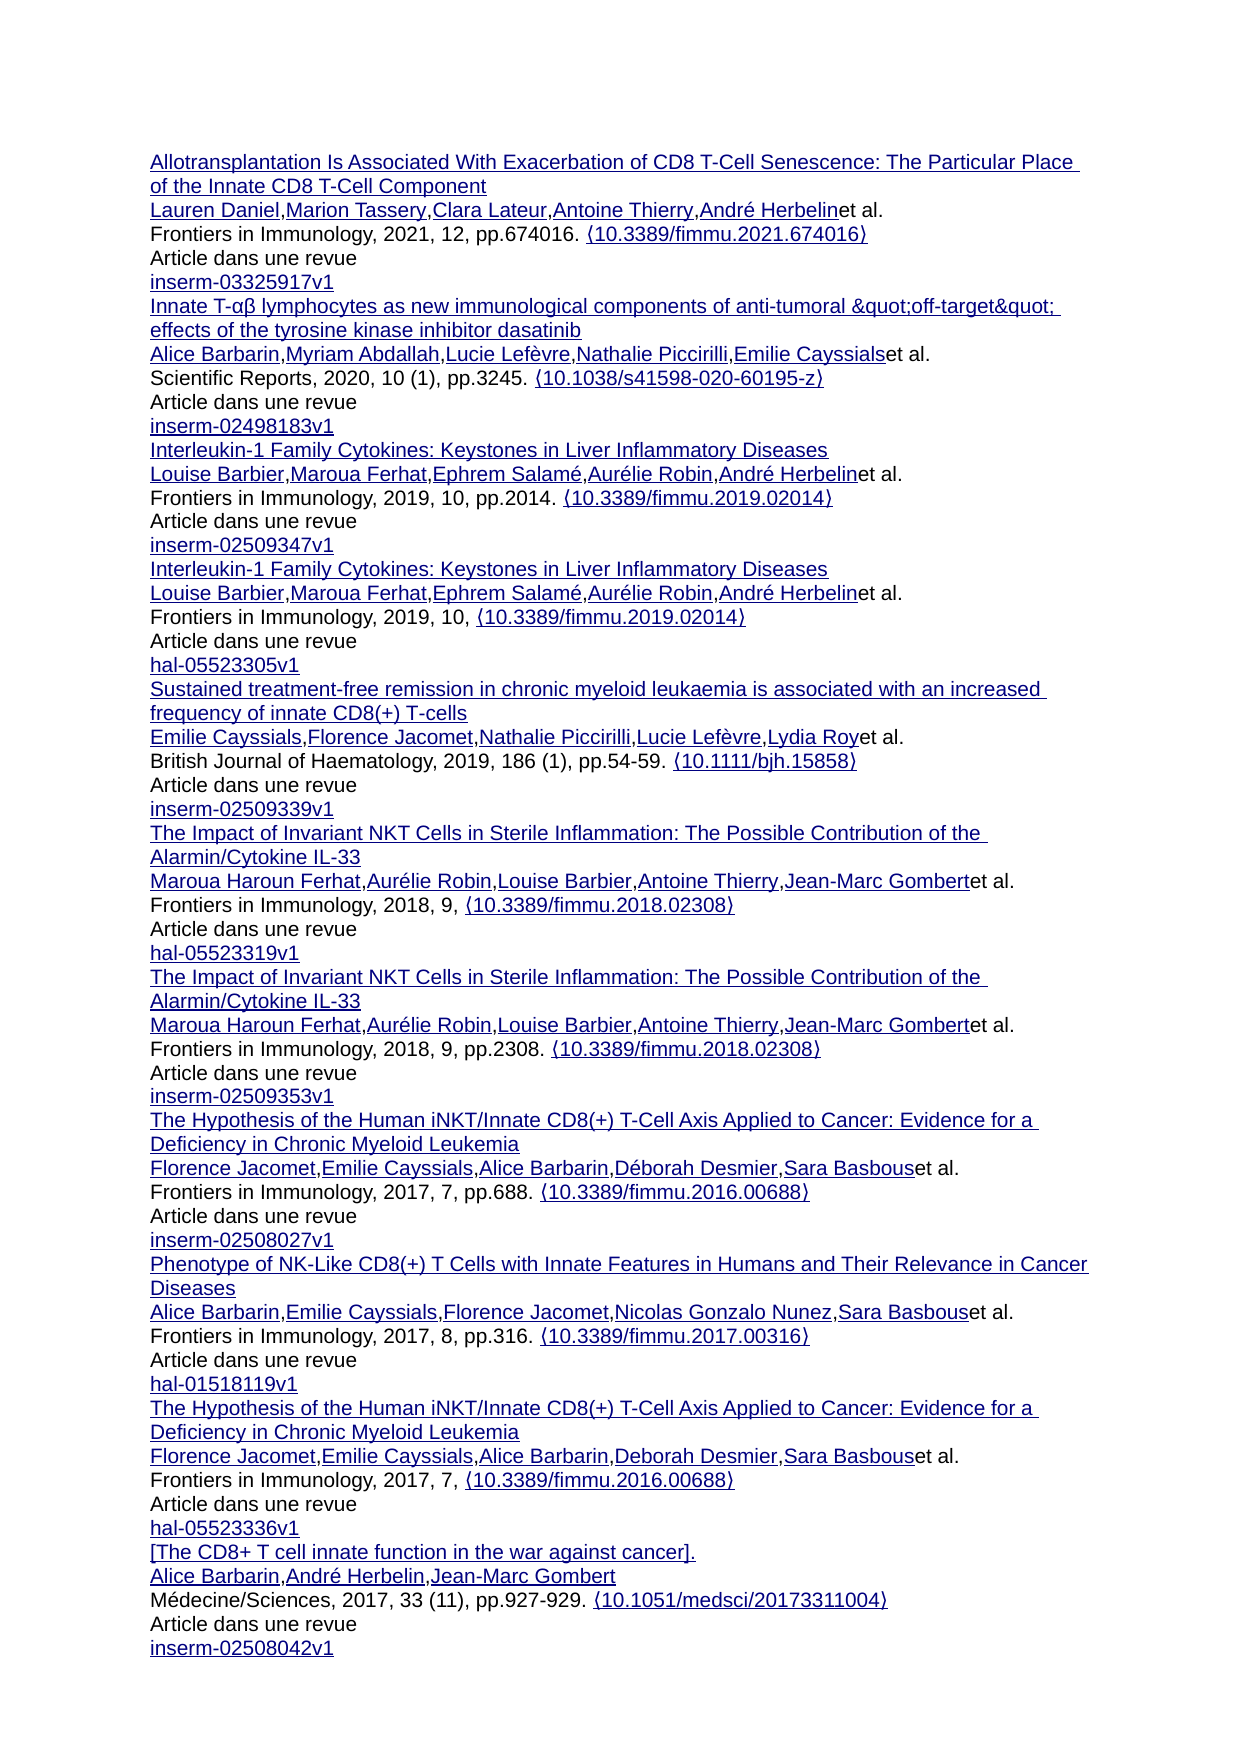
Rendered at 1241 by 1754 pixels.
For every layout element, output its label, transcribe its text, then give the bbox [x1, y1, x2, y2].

table_cell Phenotype of NK-Like CD8(+) T Cells with Innate Features in Humans and Their Relevance in Cancer Diseases Alice Barbarin,Emilie Cayssials,Florence Jacomet,Nicolas Gonzalo Nunez,Sara Basbouset al. Frontiers in Immunology, 2017, 8, pp.316. ⟨10.3389/fimmu.2017.00316⟩ Article dans une revue hal-01518119v1 [150, 1252, 1090, 1396]
table_cell The Impact of Invariant NKT Cells in Sterile Inflammation: The Possible Contribution of the Alarmin/Cytokine IL-33 Maroua Haroun Ferhat,Aurélie Robin,Louise Barbier,Antoine Thierry,Jean-Marc Gombertet al. Frontiers in Immunology, 2018, 9, pp.2308. ⟨10.3389/fimmu.2018.02308⟩ Article dans une revue inserm-02509353v1 [150, 965, 1090, 1108]
table_cell The Hypothesis of the Human iNKT/Innate CD8(+) T-Cell Axis Applied to Cancer: Evidence for a Deficiency in Chronic Myeloid Leukemia Florence Jacomet,Emilie Cayssials,Alice Barbarin,Deborah Desmier,Sara Basbouset al. Frontiers in Immunology, 2017, 7, ⟨10.3389/fimmu.2016.00688⟩ Article dans une revue hal-05523336v1 [150, 1396, 1090, 1539]
table_cell Interleukin-1 Family Cytokines: Keystones in Liver Inflammatory Diseases Louise Barbier,Maroua Ferhat,Ephrem Salamé,Aurélie Robin,André Herbelinet al. Frontiers in Immunology, 2019, 10, pp.2014. ⟨10.3389/fimmu.2019.02014⟩ Article dans une revue inserm-02509347v1 [150, 438, 1090, 557]
table_cell The Impact of Invariant NKT Cells in Sterile Inflammation: The Possible Contribution of the Alarmin/Cytokine IL-33 Maroua Haroun Ferhat,Aurélie Robin,Louise Barbier,Antoine Thierry,Jean-Marc Gombertet al. Frontiers in Immunology, 2018, 9, ⟨10.3389/fimmu.2018.02308⟩ Article dans une revue hal-05523319v1 [150, 821, 1090, 964]
table_cell Allotransplantation Is Associated With Exacerbation of CD8 T-Cell Senescence: The Particular Place of the Innate CD8 T-Cell Component Lauren Daniel,Marion Tassery,Clara Lateur,Antoine Thierry,André Herbelinet al. Frontiers in Immunology, 2021, 12, pp.674016. ⟨10.3389/fimmu.2021.674016⟩ Article dans une revue inserm-03325917v1 [150, 150, 1090, 294]
table_cell The Hypothesis of the Human iNKT/Innate CD8(+) T-Cell Axis Applied to Cancer: Evidence for a Deficiency in Chronic Myeloid Leukemia Florence Jacomet,Emilie Cayssials,Alice Barbarin,Déborah Desmier,Sara Basbouset al. Frontiers in Immunology, 2017, 7, pp.688. ⟨10.3389/fimmu.2016.00688⟩ Article dans une revue inserm-02508027v1 [150, 1108, 1090, 1252]
table_cell Interleukin-1 Family Cytokines: Keystones in Liver Inflammatory Diseases Louise Barbier,Maroua Ferhat,Ephrem Salamé,Aurélie Robin,André Herbelinet al. Frontiers in Immunology, 2019, 10, ⟨10.3389/fimmu.2019.02014⟩ Article dans une revue hal-05523305v1 [150, 557, 1090, 677]
table_cell [The CD8+ T cell innate function in the war against cancer]. Alice Barbarin,André Herbelin,Jean-Marc Gombert Médecine/Sciences, 2017, 33 (11), pp.927-929. ⟨10.1051/medsci/20173311004⟩ Article dans une revue inserm-02508042v1 [150, 1540, 1090, 1659]
table_cell Innate T-αβ lymphocytes as new immunological components of anti-tumoral &quot;off-target&quot; effects of the tyrosine kinase inhibitor dasatinib Alice Barbarin,Myriam Abdallah,Lucie Lefèvre,Nathalie Piccirilli,Emilie Cayssialset al. Scientific Reports, 2020, 10 (1), pp.3245. ⟨10.1038/s41598-020-60195-z⟩ Article dans une revue inserm-02498183v1 [150, 294, 1090, 437]
table_cell Sustained treatment‐free remission in chronic myeloid leukaemia is associated with an increased frequency of innate CD8(+) T‐cells Emilie Cayssials,Florence Jacomet,Nathalie Piccirilli,Lucie Lefèvre,Lydia Royet al. British Journal of Haematology, 2019, 186 (1), pp.54-59. ⟨10.1111/bjh.15858⟩ Article dans une revue inserm-02509339v1 [150, 677, 1090, 821]
